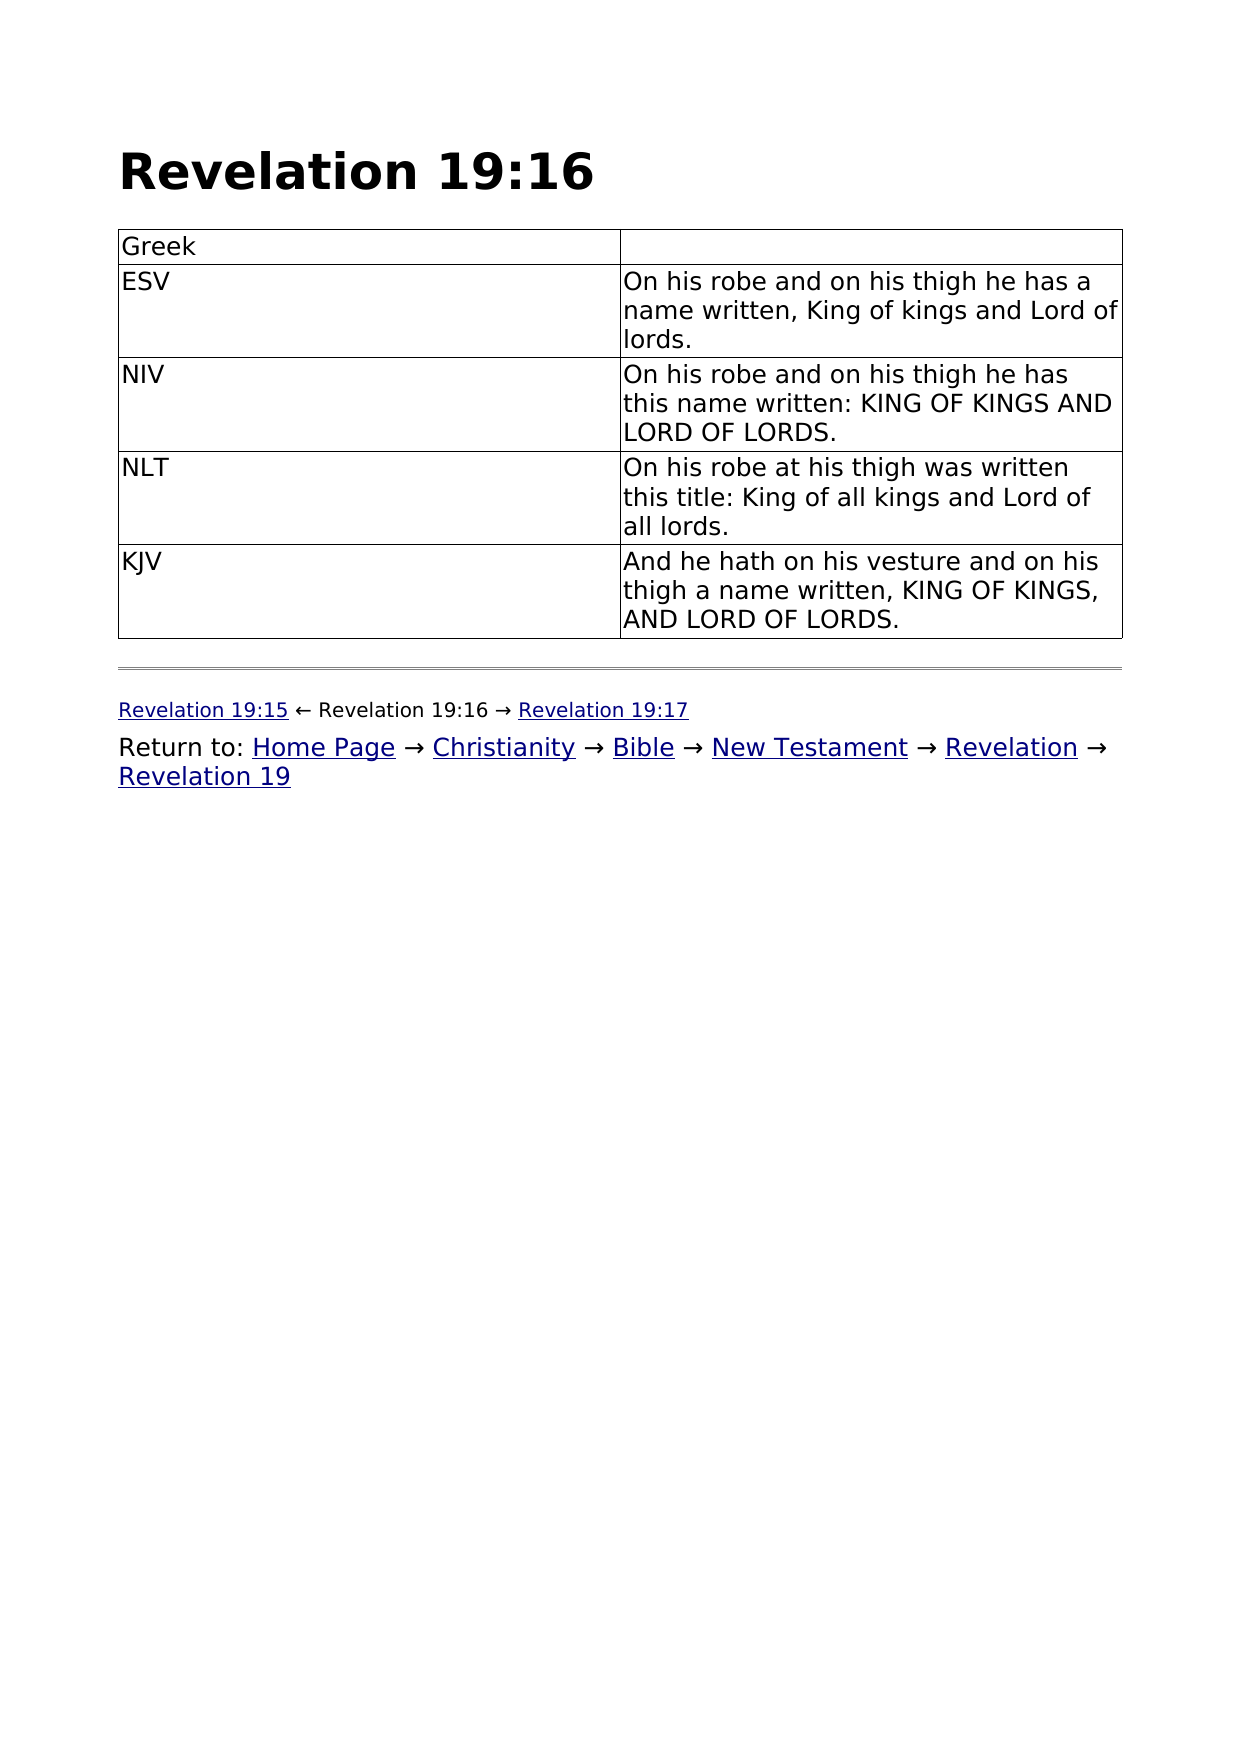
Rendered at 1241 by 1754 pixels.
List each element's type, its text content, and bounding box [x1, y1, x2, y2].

table_cell KJV [119, 545, 620, 637]
text Revelation 19:15 ← Revelation 19:16 → Revelation 19:17 [118, 699, 1122, 733]
table_header Greek [119, 230, 620, 264]
subtitle Revelation 19:16 [118, 143, 1122, 201]
text Return to: Home Page → Christianity → Bible → New Testament → Revelation → Revelation 19 [118, 733, 1122, 791]
table_cell On his robe at his thigh was written this title: King of all kings and Lord of all lords. [621, 452, 1122, 544]
table_header [621, 230, 1122, 264]
table_cell On his robe and on his thigh he has this name written: KING OF KINGS AND LORD OF LORDS. [621, 358, 1122, 451]
table_cell ESV [119, 265, 620, 357]
table_cell On his robe and on his thigh he has a name written, King of kings and Lord of lords. [621, 265, 1122, 357]
table_cell NIV [119, 358, 620, 451]
table_cell NLT [119, 452, 620, 544]
table_cell And he hath on his vesture and on his thigh a name written, KING OF KINGS, AND LORD OF LORDS. [621, 545, 1122, 637]
